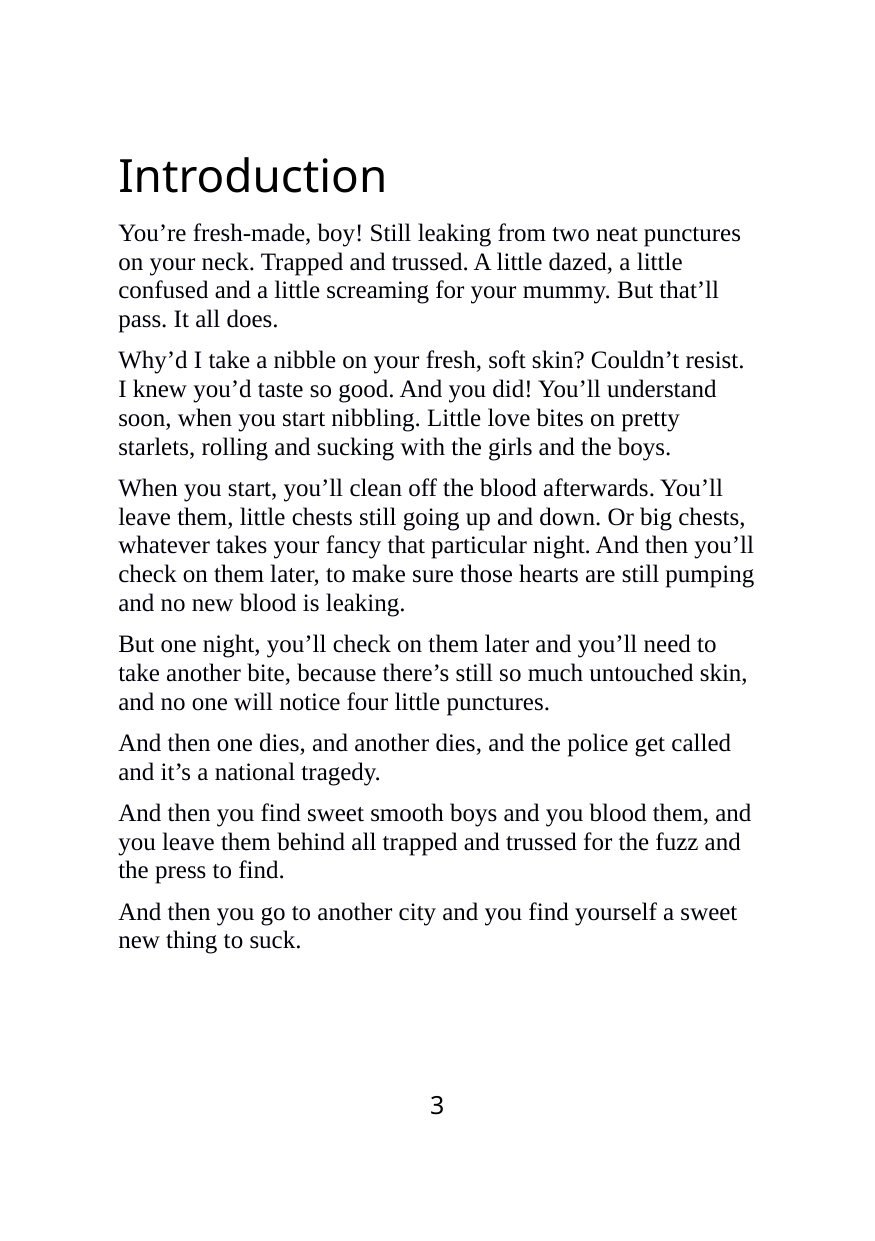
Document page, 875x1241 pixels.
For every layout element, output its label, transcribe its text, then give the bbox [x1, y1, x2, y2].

text But one night, you’ll check on them later and you’ll need to take another bite, because there’s still so much untouched skin, and no one will notice four little punctures. [118, 629, 756, 716]
text When you start, you’ll clean off the blood afterwards. You’ll leave them, little chests still going up and down. Or big chests, whatever takes your fancy that particular night. And then you’ll check on them later, to make sure those hearts are still pumping and no new blood is leaking. [118, 473, 756, 617]
text And then you find sweet smooth boys and you blood them, and you leave them behind all trapped and trussed for the fuzz and the press to find. [118, 798, 756, 884]
text And then you go to another city and you find yourself a sweet new thing to suck. [118, 897, 756, 954]
text Why’d I take a nibble on your fresh, soft skin? Couldn’t resist. I knew you’d taste so good. And you did! You’ll understand soon, when you start nibbling. Little love bites on pretty starlets, rolling and sucking with the girls and the boys. [118, 346, 756, 461]
text And then one dies, and another dies, and the police get called and it’s a national tragedy. [118, 728, 756, 786]
subtitle Introduction [118, 143, 756, 206]
text You’re fresh-made, boy! Still leaking from two neat punctures on your neck. Trapped and trussed. A little dazed, a little confused and a little screaming for your mummy. But that’ll pass. It all does. [118, 218, 756, 333]
